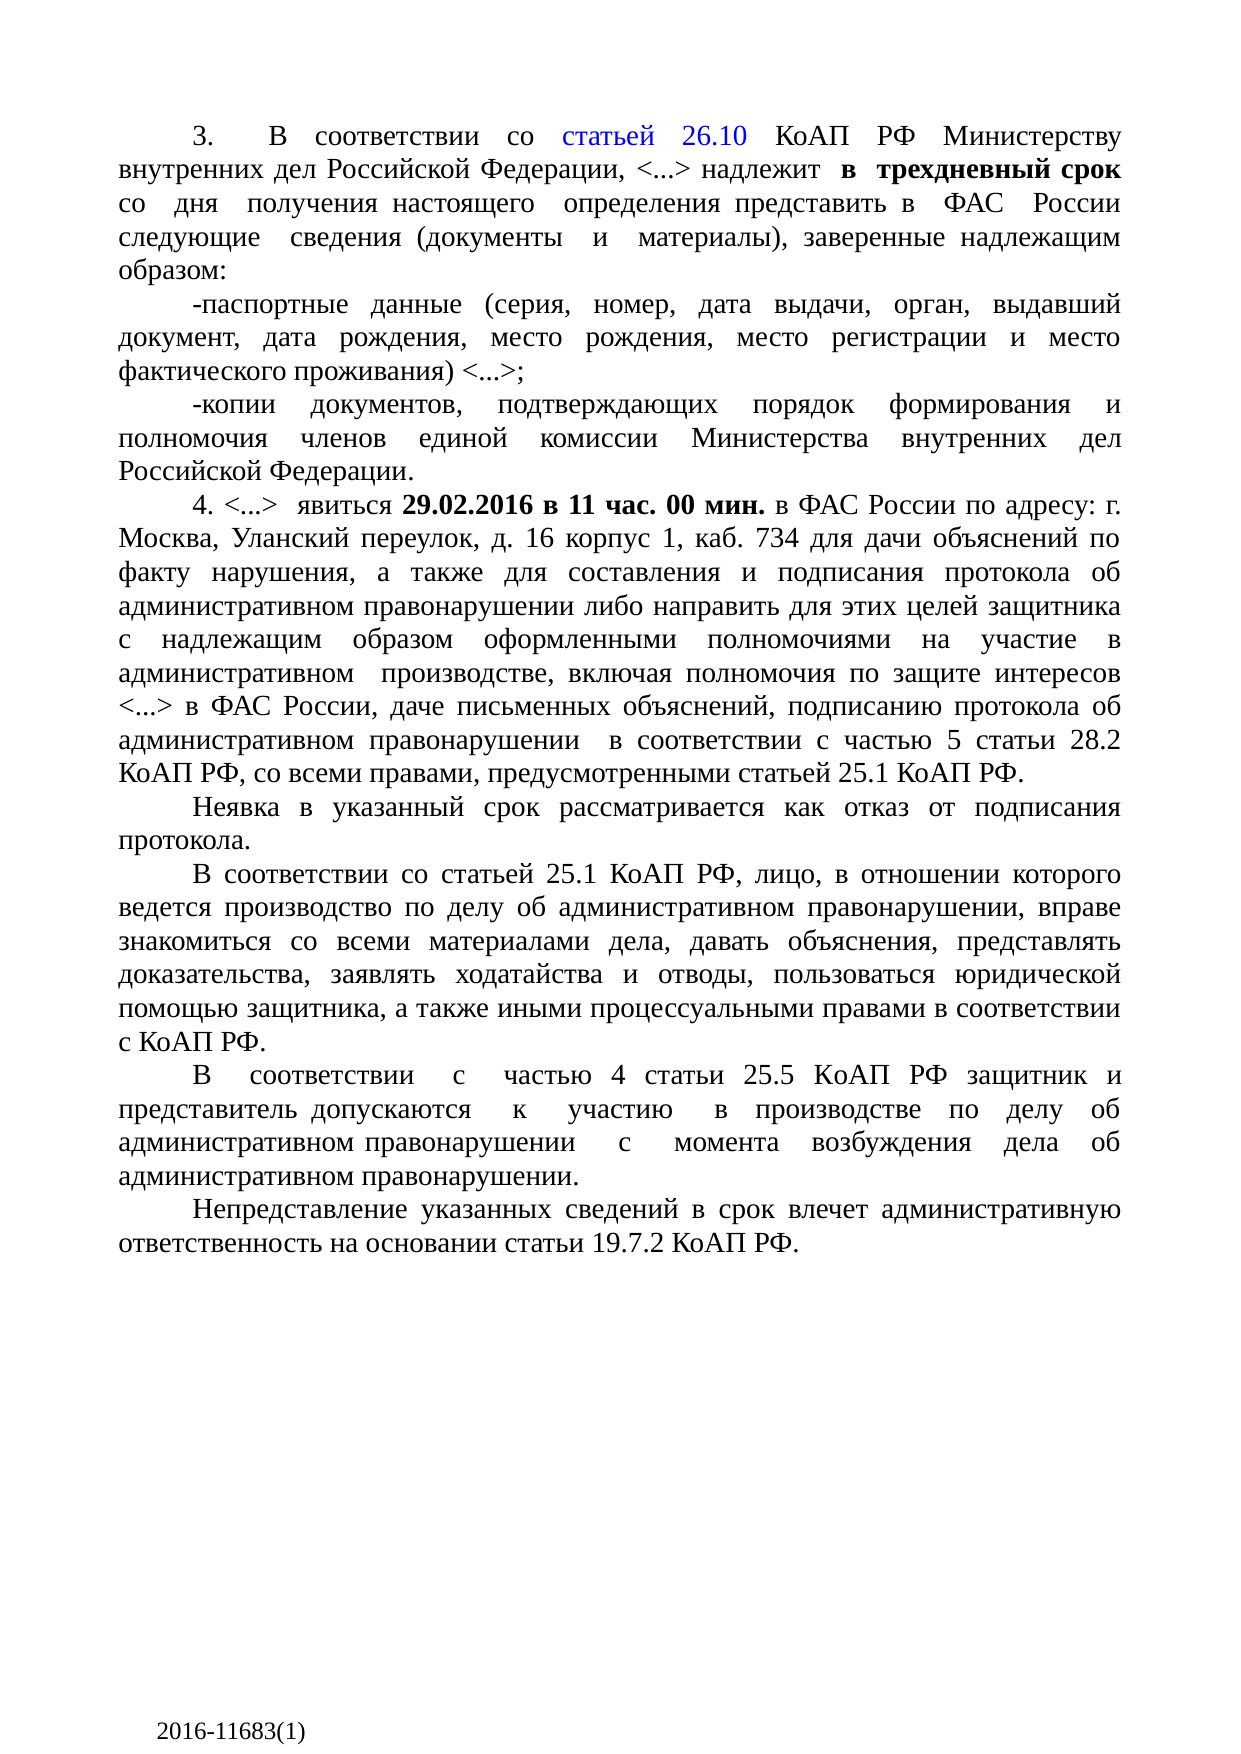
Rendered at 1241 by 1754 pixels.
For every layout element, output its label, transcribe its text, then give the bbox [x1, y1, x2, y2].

text -паспортные данные (серия, номер, дата выдачи, орган, выдавший документ, дата рождения, место рождения, место регистрации и место фактического проживания) <...>; [118, 286, 1122, 386]
list 4. <...> явиться 29.02.2016 в 11 час. 00 мин. в ФАС России по адресу: г. Москва, Уланский переулок, д. 16 корпус 1, каб. 734 для дачи объяснений по факту нарушения, а также для составления и подписания протокола об административном правонарушении либо направить для этих целей защитника с надлежащим образом оформленными полномочиями на участие в административном производстве, включая полномочия по защите интересов <...> в ФАС России, даче письменных объяснений, подписанию протокола об административном правонарушении в соответствии с частью 5 статьи 28.2 КоАП РФ, со всеми правами, предусмотренными статьей 25.1 КоАП РФ. [118, 487, 1122, 789]
text В соответствии с частью 4 статьи 25.5 КоАП РФ защитник и представитель допускаются к участию в производстве по делу об административном правонарушении с момента возбуждения дела об административном правонарушении. [118, 1057, 1122, 1191]
text В соответствии со статьей 25.1 КоАП РФ, лицо, в отношении которого ведется производство по делу об административном правонарушении, вправе знакомиться со всеми материалами дела, давать объяснения, представлять доказательства, заявлять ходатайства и отводы, пользоваться юридической помощью защитника, а также иными процессуальными правами в соответствии с КоАП РФ. [118, 856, 1122, 1057]
list Неявка в указанный срок рассматривается как отказ от подписания протокола. [118, 789, 1122, 856]
text -копии документов, подтверждающих порядок формирования и полномочия членов единой комиссии Министерства внутренних дел Российской Федерации. [118, 386, 1122, 487]
list В соответствии со статьей 26.10 КоАП РФ Министерству внутренних дел Российской Федерации, <...> надлежит в трехдневный срок со дня получения настоящего определения представить в ФАС России следующие сведения (документы и материалы), заверенные надлежащим образом: [118, 118, 1122, 286]
text Непредставление указанных сведений в срок влечет административную ответственность на основании статьи 19.7.2 КоАП РФ. [118, 1191, 1122, 1258]
